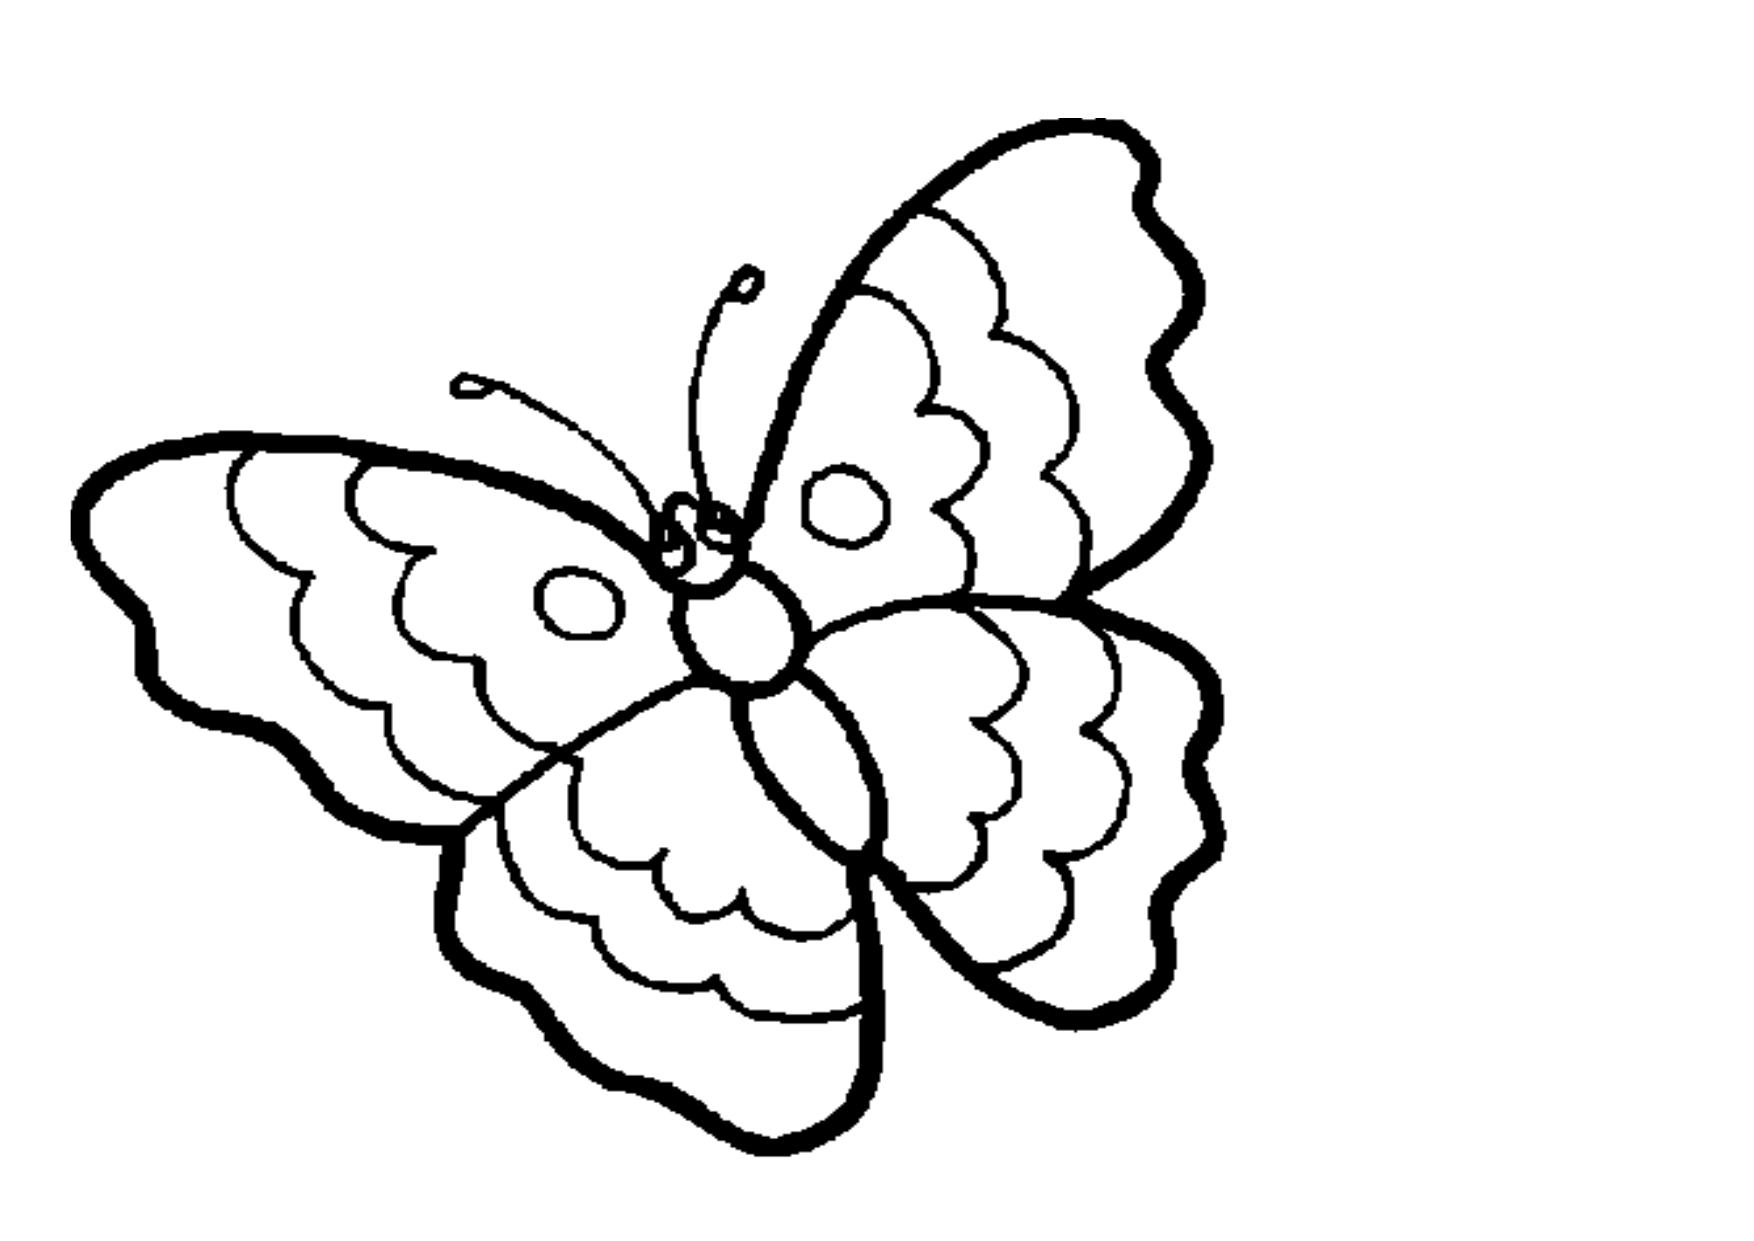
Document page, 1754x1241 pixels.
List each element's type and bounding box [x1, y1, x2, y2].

picture [70, 118, 1684, 1209]
